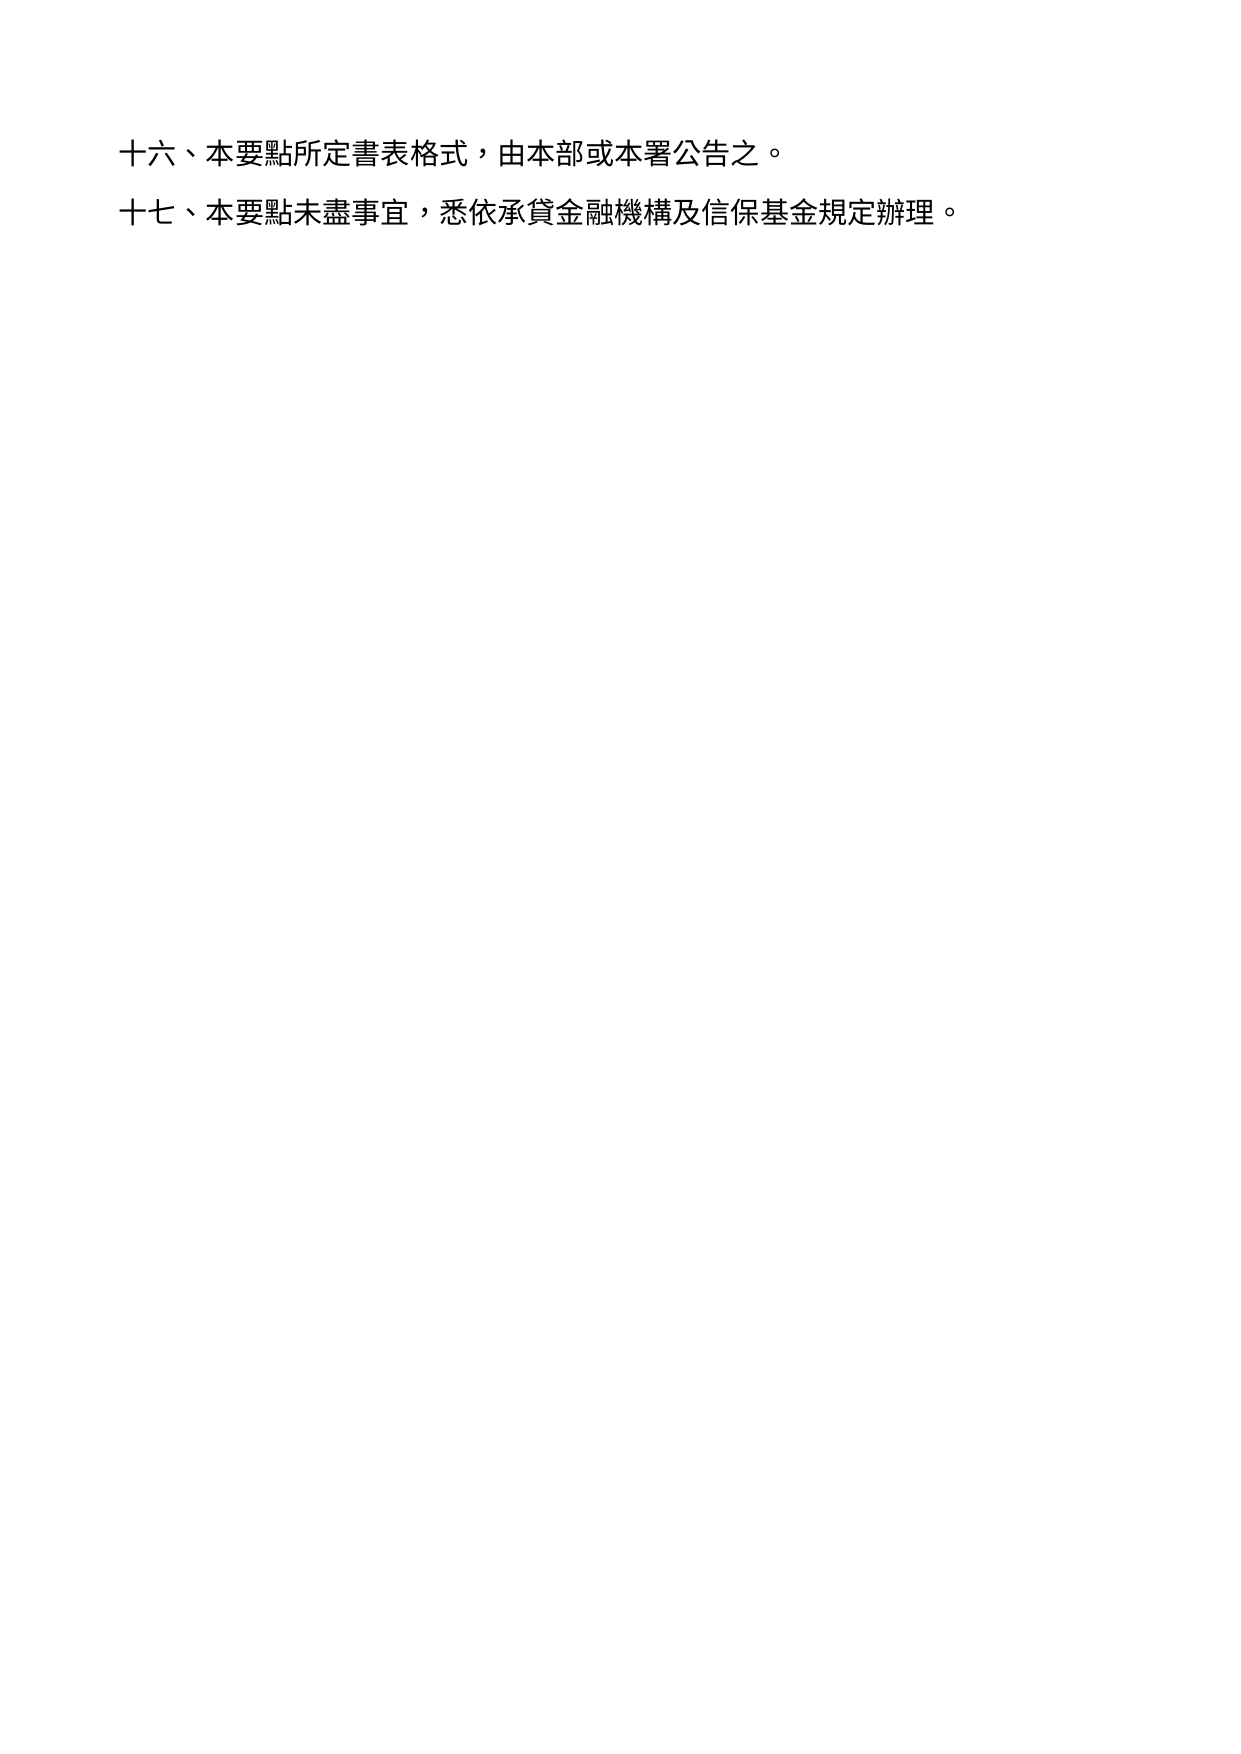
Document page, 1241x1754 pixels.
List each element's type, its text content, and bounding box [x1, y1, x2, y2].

text 十七、本要點未盡事宜，悉依承貸金融機構及信保基金規定辦理。 [118, 176, 1122, 235]
text 十六、本要點所定書表格式，由本部或本署公告之。 [118, 118, 1122, 176]
